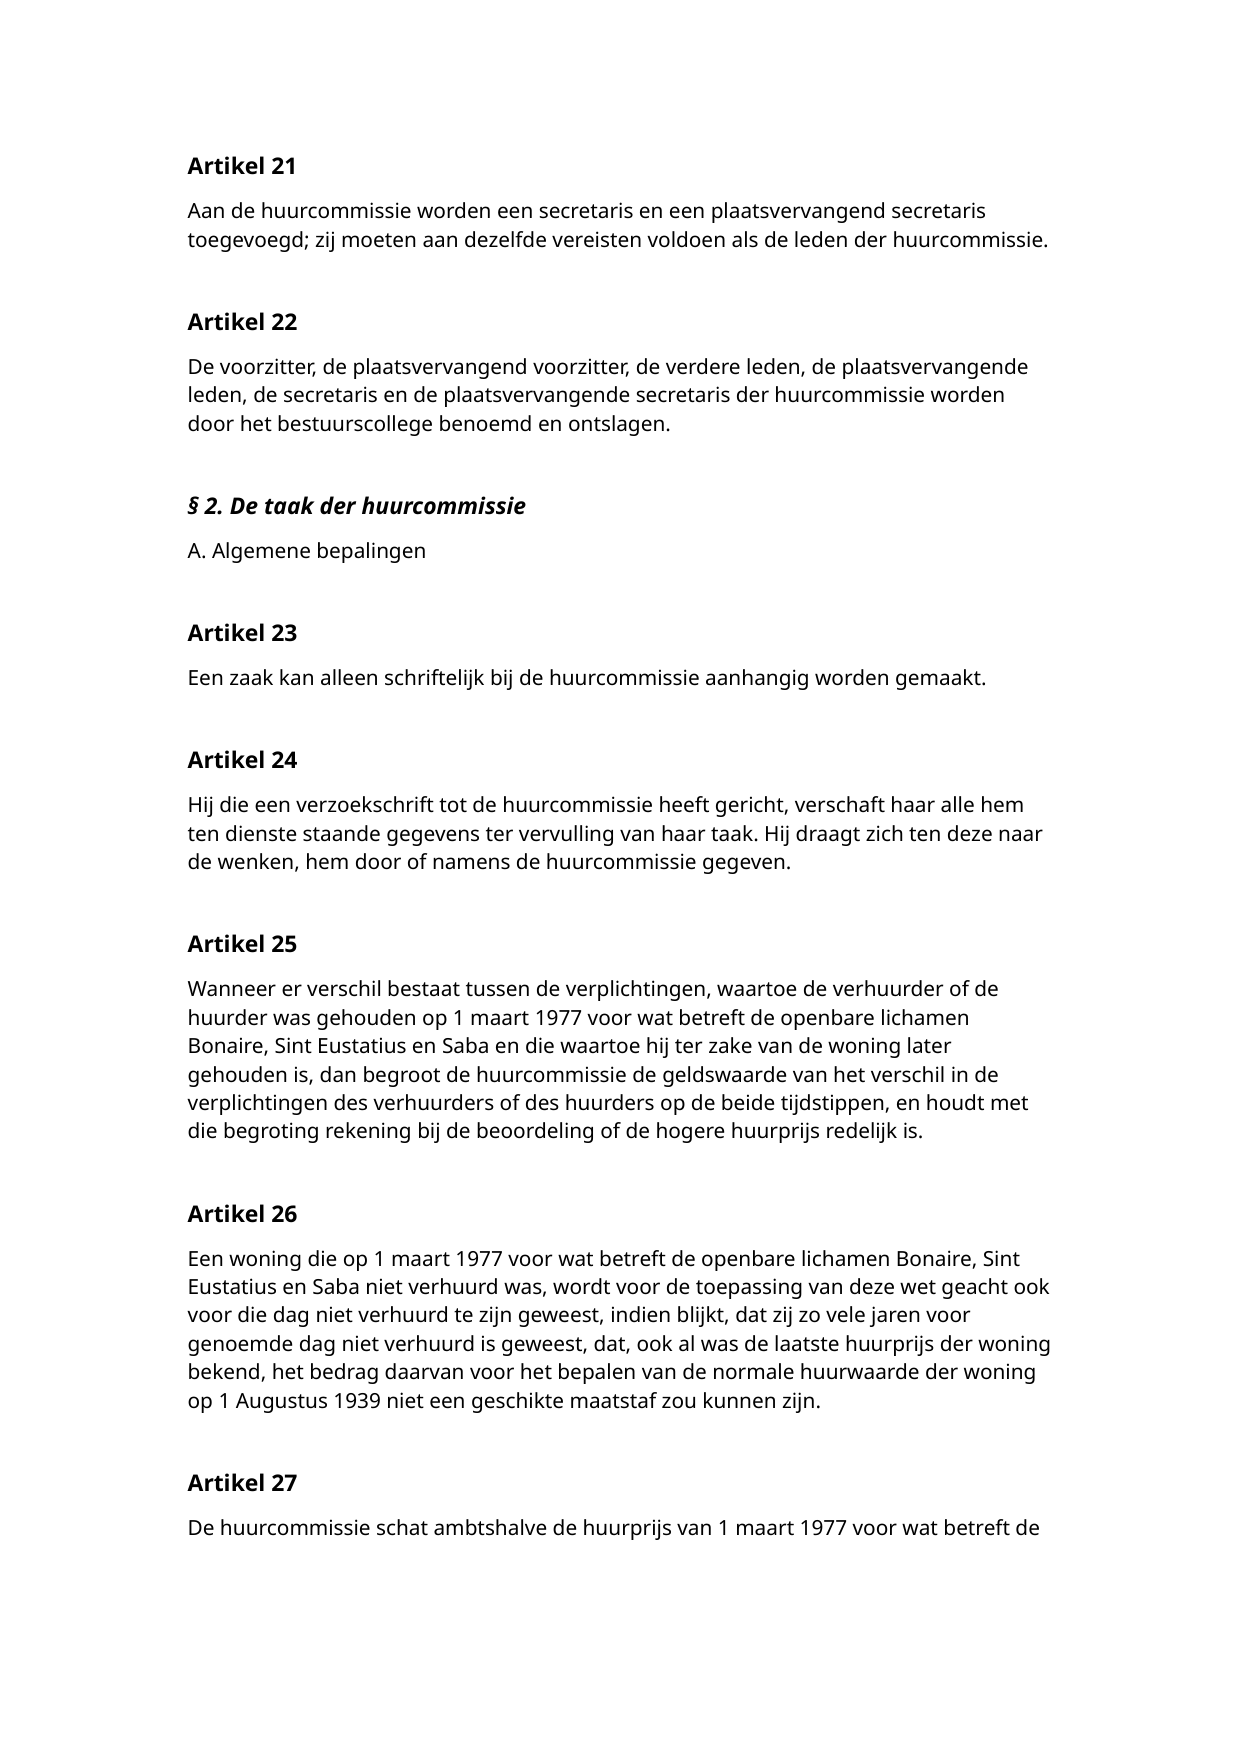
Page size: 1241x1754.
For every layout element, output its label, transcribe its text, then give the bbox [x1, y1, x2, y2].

text Aan de huurcommissie worden een secretaris en een plaatsvervangend secretaris toegevoegd; zij moeten aan dezelfde vereisten voldoen als de leden der huurcommissie. [187, 196, 1053, 253]
text De huurcommissie schat ambtshalve de huurprijs van 1 maart 1977 voor wat betreft de [187, 1513, 1053, 1542]
text Wanneer er verschil bestaat tussen de verplichtingen, waartoe de verhuurder of de huurder was gehouden op 1 maart 1977 voor wat betreft de openbare lichamen Bonaire, Sint Eustatius en Saba en die waartoe hij ter zake van de woning later gehouden is, dan begroot de huurcommissie de geldswaarde van het verschil in de verplichtingen des verhuurders of des huurders op de beide tijdstippen, en houdt met die begroting rekening bij de beoordeling of de hogere huurprijs redelijk is. [187, 974, 1053, 1145]
subtitle A. Algemene bepalingen [187, 536, 1053, 564]
subtitle Artikel 26 [187, 1197, 1053, 1229]
subtitle Artikel 24 [187, 744, 1053, 775]
subtitle § 2. De taak der huurcommissie [187, 490, 1053, 521]
subtitle Artikel 22 [187, 306, 1053, 337]
subtitle Artikel 25 [187, 928, 1053, 959]
text Hij die een verzoekschrift tot de huurcommissie heeft gericht, verschaft haar alle hem ten dienste staande gegevens ter vervulling van haar taak. Hij draagt zich ten deze naar de wenken, hem door of namens de huurcommissie gegeven. [187, 790, 1053, 876]
subtitle Artikel 21 [187, 150, 1053, 181]
subtitle Artikel 27 [187, 1467, 1053, 1498]
text De voorzitter, de plaatsvervangend voorzitter, de verdere leden, de plaatsvervangende leden, de secretaris en de plaatsvervangende secretaris der huurcommissie worden door het bestuurscollege benoemd en ontslagen. [187, 352, 1053, 437]
subtitle Artikel 23 [187, 617, 1053, 648]
text Een zaak kan alleen schriftelijk bij de huurcommissie aanhangig worden gemaakt. [187, 663, 1053, 692]
text Een woning die op 1 maart 1977 voor wat betreft de openbare lichamen Bonaire, Sint Eustatius en Saba niet verhuurd was, wordt voor de toepassing van deze wet geacht ook voor die dag niet verhuurd te zijn geweest, indien blijkt, dat zij zo vele jaren voor genoemde dag niet verhuurd is geweest, dat, ook al was de laatste huurprijs der woning bekend, het bedrag daarvan voor het bepalen van de normale huurwaarde der woning op 1 Augustus 1939 niet een geschikte maatstaf zou kunnen zijn. [187, 1244, 1053, 1414]
